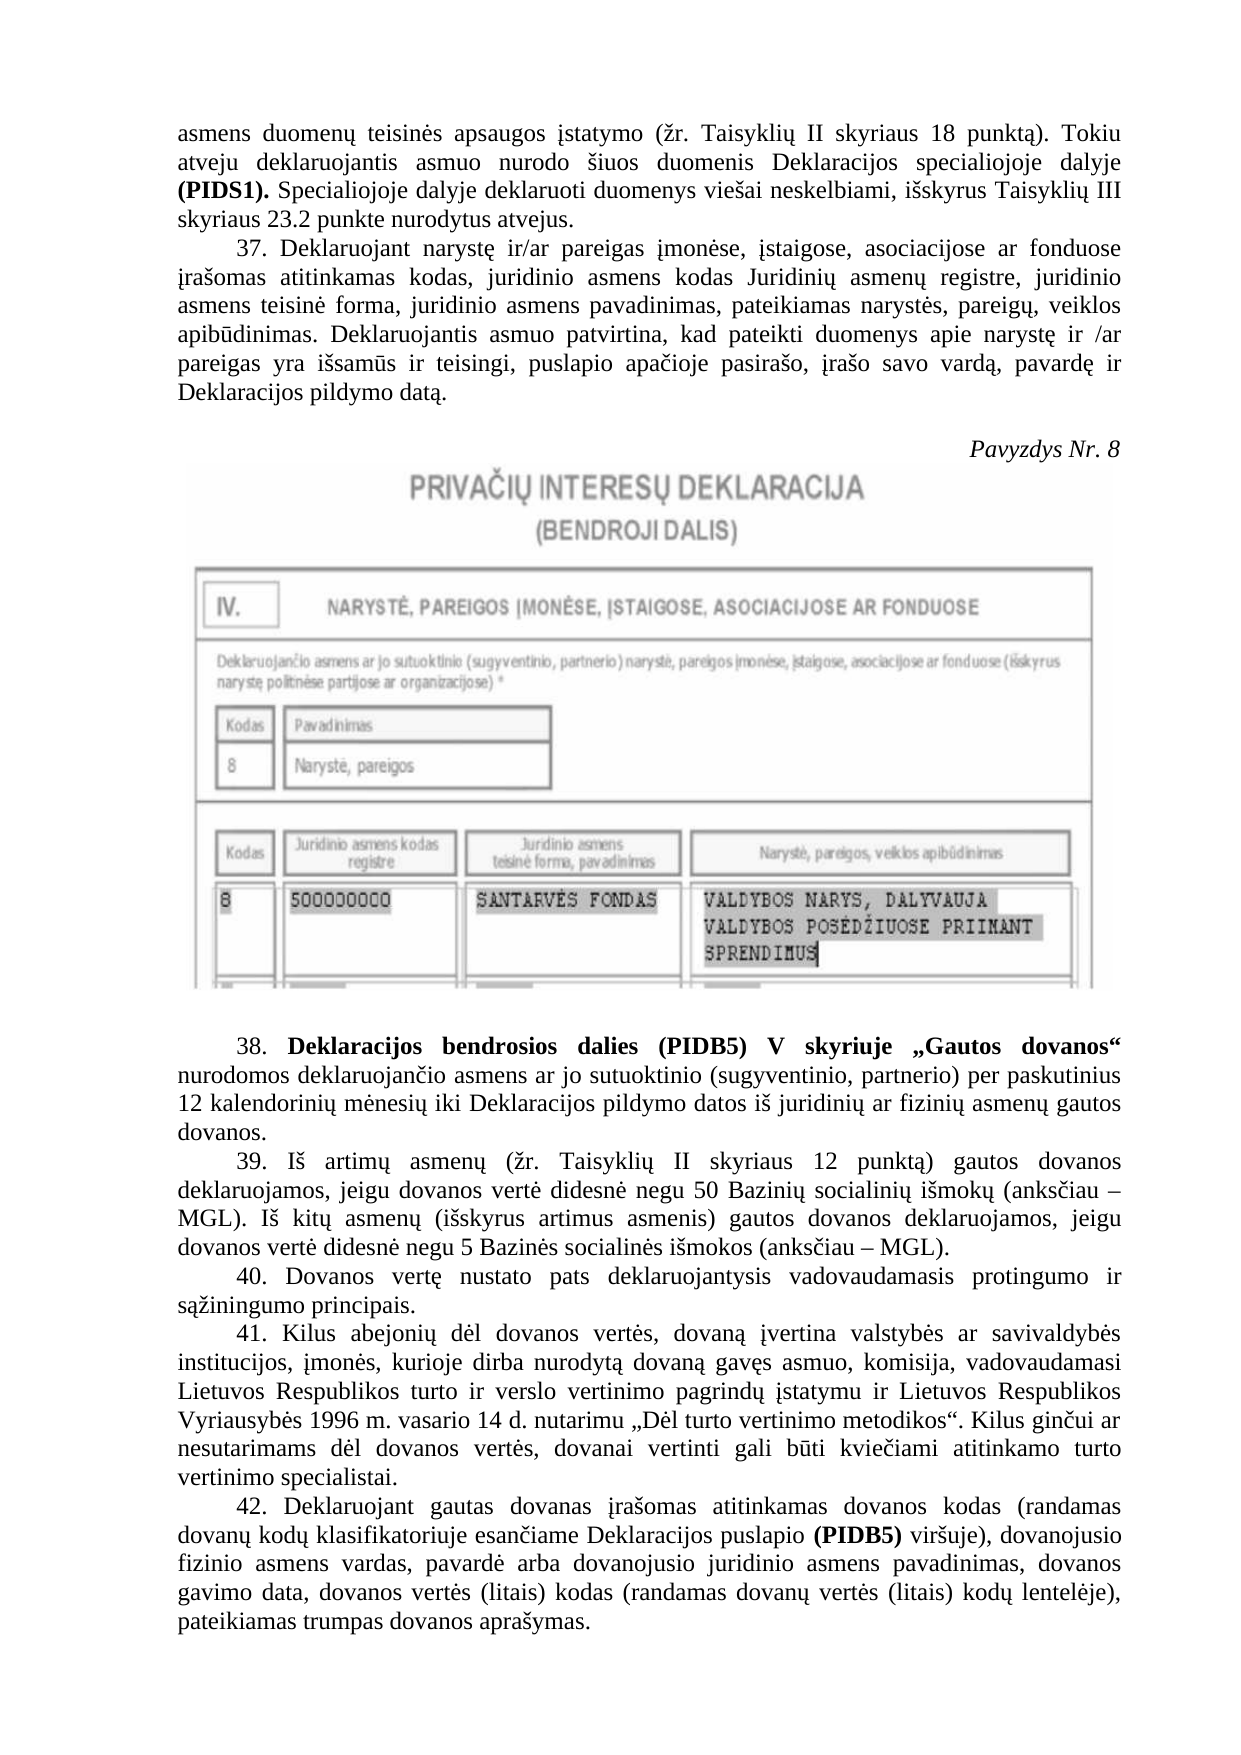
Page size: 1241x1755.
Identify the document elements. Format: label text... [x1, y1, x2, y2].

text 42. Deklaruojant gautas dovanas įrašomas atitinkamas dovanos kodas (randamas dovanų kodų klasifikatoriuje esančiame Deklaracijos puslapio (PIDB5) viršuje), dovanojusio fizinio asmens vardas, pavardė arba dovanojusio juridinio asmens pavadinimas, dovanos gavimo data, dovanos vertės (litais) kodas (randamas dovanų vertės (litais) kodų lentelėje), pateikiamas trumpas dovanos aprašymas. [177, 1491, 1122, 1635]
text Pavyzdys Nr. 6 [177, 434, 1122, 463]
text 40. Dovanos vertę nustato pats deklaruojantysis vadovaudamasis protingumo ir sąžiningumo principais. [177, 1261, 1122, 1318]
text 38. Deklaracijos bendrosios dalies (PIDB5) V skyriuje „Gautos dovanos“ nurodomos deklaruojančio asmens ar jo sutuoktinio (sugyventinio, partnerio) per paskutinius 12 kalendorinių mėnesių iki Deklaracijos pildymo datos iš juridinių ar fizinių asmenų gautos dovanos. [177, 1031, 1122, 1146]
text 41. Kilus abejonių dėl dovanos vertės, dovaną įvertina valstybės ar savivaldybės institucijos, įmonės, kurioje dirba nurodytą dovaną gavęs asmuo, komisija, vadovaudamasi Lietuvos Respublikos turto ir verslo vertinimo pagrindų įstatymu ir Lietuvos Respublikos Vyriausybės 1996 m. vasario 14 d. nutarimu „Dėl turto vertinimo metodikos“. Kilus ginčui ar nesutarimams dėl dovanos vertės, dovanai vertinti gali būti kviečiami atitinkamo turto vertinimo specialistai. [177, 1318, 1122, 1491]
text asmens duomenų teisinės apsaugos įstatymo (žr. Taisyklių II skyriaus 18 punktą). Tokiu atveju deklaruojantis asmuo nurodo šiuos duomenis Deklaracijos specialiojoje dalyje (PIDS1). Specialiojoje dalyje deklaruoti duomenys viešai neskelbiami, išskyrus Taisyklių III skyriaus 23.2 punkte nurodytus atvejus. [177, 118, 1122, 233]
text 39. Iš artimų asmenų (žr. Taisyklių II skyriaus 12 punktą) gautos dovanos deklaruojamos, jeigu dovanos vertė didesnė negu 50 Bazinių socialinių išmokų (anksčiau – MGL). Iš kitų asmenų (išskyrus artimus asmenis) gautos dovanos deklaruojamos, jeigu dovanos vertė didesnė negu 5 Bazinės socialinės išmokos (anksčiau – MGL). [177, 1146, 1122, 1261]
text 37. Deklaruojant narystę ir/ar pareigas įmonėse, įstaigose, asociacijose ar fonduose įrašomas atitinkamas kodas, juridinio asmens kodas Juridinių asmenų registre, juridinio asmens teisinė forma, juridinio asmens pavadinimas, pateikiamas narystės, pareigų, veiklos apibūdinimas. Deklaruojantis asmuo patvirtina, kad pateikti duomenys apie narystę ir /ar pareigas yra išsamūs ir teisingi, puslapio apačioje pasirašo, įrašo savo vardą, pavardę ir Deklaracijos pildymo datą. [177, 233, 1122, 406]
